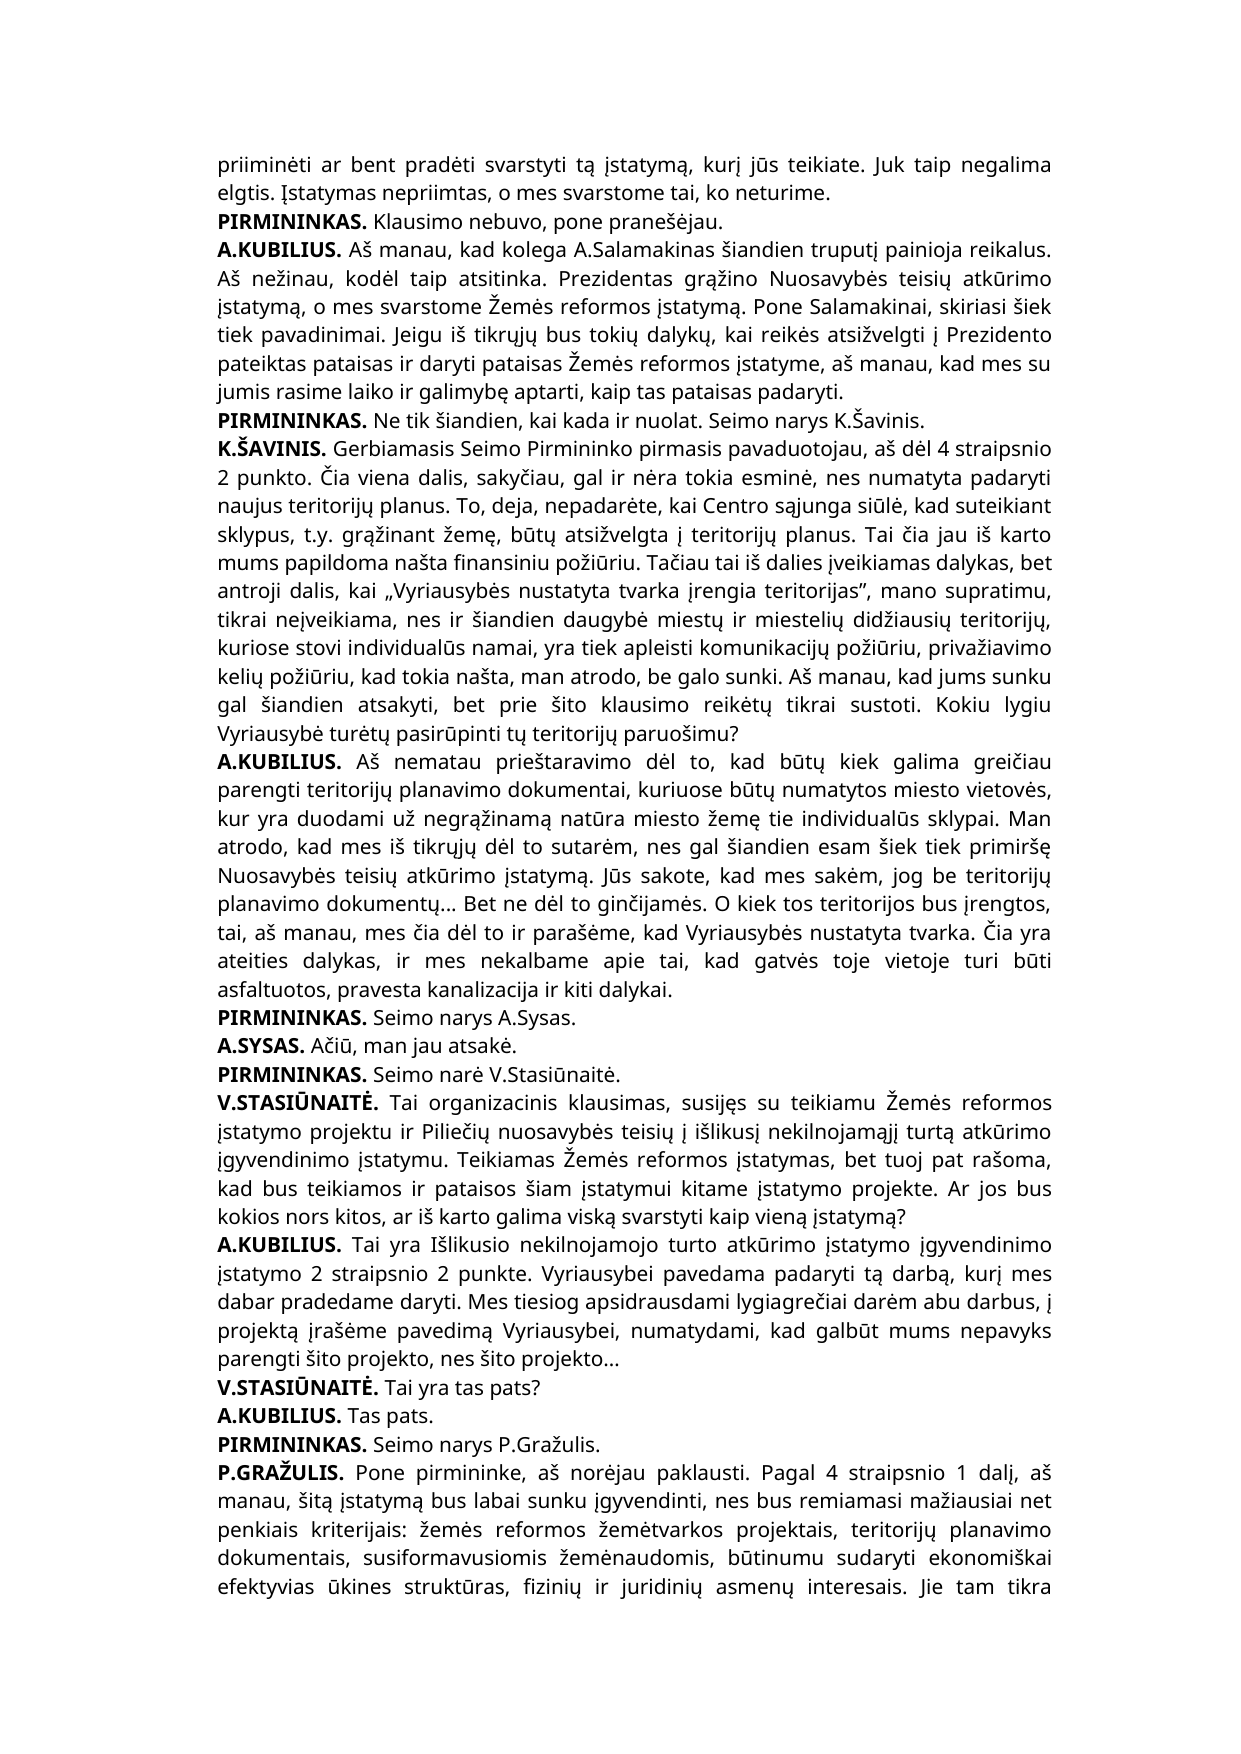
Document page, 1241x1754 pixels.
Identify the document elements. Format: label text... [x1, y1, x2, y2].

text V.STASIŪNAITĖ. Tai organizacinis klausimas, susijęs su teikiamu Žemės reformos įstatymo projektu ir Piliečių nuosavybės teisių į išlikusį nekilnojamąjį turtą atkūrimo įgyvendinimo įstatymu. Teikiamas Žemės reformos įstatymas, bet tuoj pat rašoma, kad bus teikiamos ir pataisos šiam įstatymui kitame įstatymo projekte. Ar jos bus kokios nors kitos, ar iš karto galima viską svarstyti kaip vieną įstatymą? [217, 1088, 1053, 1231]
text PIRMININKAS. Seimo narys P.Gražulis. [217, 1430, 1053, 1458]
text A.KUBILIUS. Aš nematau prieštaravimo dėl to, kad būtų kiek galima greičiau parengti teritorijų planavimo dokumentai, kuriuose būtų numatytos miesto vietovės, kur yra duodami už negrąžinamą natūra miesto žemę tie individualūs sklypai. Man atrodo, kad mes iš tikrųjų dėl to sutarėm, nes gal šiandien esam šiek tiek primiršę Nuosavybės teisių atkūrimo įstatymą. Jūs sakote, kad mes sakėm, jog be teritorijų planavimo dokumentų... Bet ne dėl to ginčijamės. O kiek tos teritorijos bus įrengtos, tai, aš manau, mes čia dėl to ir parašėme, kad Vyriausybės nustatyta tvarka. Čia yra ateities dalykas, ir mes nekalbame apie tai, kad gatvės toje vietoje turi būti asfaltuotos, pravesta kanalizacija ir kiti dalykai. [217, 747, 1053, 1003]
text K.ŠAVINIS. Gerbiamasis Seimo Pirmininko pirmasis pavaduotojau, aš dėl 4 straipsnio 2 punkto. Čia viena dalis, sakyčiau, gal ir nėra tokia esminė, nes numatyta padaryti naujus teritorijų planus. To, deja, nepadarėte, kai Centro sąjunga siūlė, kad suteikiant sklypus, t.y. grąžinant žemę, būtų atsižvelgta į teritorijų planus. Tai čia jau iš karto mums papildoma našta finansiniu požiūriu. Tačiau tai iš dalies įveikiamas dalykas, bet antroji dalis, kai „Vyriausybės nustatyta tvarka įrengia teritorijas”, mano supratimu, tikrai neįveikiama, nes ir šiandien daugybė miestų ir miestelių didžiausių teritorijų, kuriose stovi individualūs namai, yra tiek apleisti komunikacijų požiūriu, privažiavimo kelių požiūriu, kad tokia našta, man atrodo, be galo sunki. Aš manau, kad jums sunku gal šiandien atsakyti, bet prie šito klausimo reikėtų tikrai sustoti. Kokiu lygiu Vyriausybė turėtų pasirūpinti tų teritorijų paruošimu? [217, 434, 1053, 747]
text A.KUBILIUS. Tas pats. [217, 1401, 1053, 1430]
text PIRMININKAS. Klausimo nebuvo, pone pranešėjau. [217, 207, 1053, 235]
text P.GRAŽULIS. Pone pirmininke, aš norėjau paklausti. Pagal 4 straipsnio 1 dalį, aš manau, šitą įstatymą bus labai sunku įgyvendinti, nes bus remiamasi mažiausiai net penkiais kriterijais: žemės reformos žemėtvarkos projektais, teritorijų planavimo dokumentais, susiformavusiomis žemėnaudomis, būtinumu sudaryti ekonomiškai efektyvias ūkines struktūras, fizinių ir juridinių asmenų interesais. Jie tam tikra [217, 1458, 1053, 1600]
text PIRMININKAS. Seimo narė V.Stasiūnaitė. [217, 1060, 1053, 1088]
text PIRMININKAS. Ne tik šiandien, kai kada ir nuolat. Seimo narys K.Šavinis. [217, 406, 1053, 434]
text PIRMININKAS. Seimo narys A.Sysas. [217, 1003, 1053, 1032]
text A.KUBILIUS. Aš manau, kad kolega A.Salamakinas šiandien truputį painioja reikalus. Aš nežinau, kodėl taip atsitinka. Prezidentas grąžino Nuosavybės teisių atkūrimo įstatymą, o mes svarstome Žemės reformos įstatymą. Pone Salamakinai, skiriasi šiek tiek pavadinimai. Jeigu iš tikrųjų bus tokių dalykų, kai reikės atsižvelgti į Prezidento pateiktas pataisas ir daryti pataisas Žemės reformos įstatyme, aš manau, kad mes su jumis rasime laiko ir galimybę aptarti, kaip tas pataisas padaryti. [217, 235, 1053, 406]
text V.STASIŪNAITĖ. Tai yra tas pats? [217, 1373, 1053, 1401]
text A.KUBILIUS. Tai yra Išlikusio nekilnojamojo turto atkūrimo įstatymo įgyvendinimo įstatymo 2 straipsnio 2 punkte. Vyriausybei pavedama padaryti tą darbą, kurį mes dabar pradedame daryti. Mes tiesiog apsidrausdami lygiagrečiai darėm abu darbus, į projektą įrašėme pavedimą Vyriausybei, numatydami, kad galbūt mums nepavyks parengti šito projekto, nes šito projekto… [217, 1231, 1053, 1373]
text priiminėti ar bent pradėti svarstyti tą įstatymą, kurį jūs teikiate. Juk taip negalima elgtis. Įstatymas nepriimtas, o mes svarstome tai, ko neturime. [217, 150, 1053, 207]
text A.SYSAS. Ačiū, man jau atsakė. [217, 1032, 1053, 1060]
